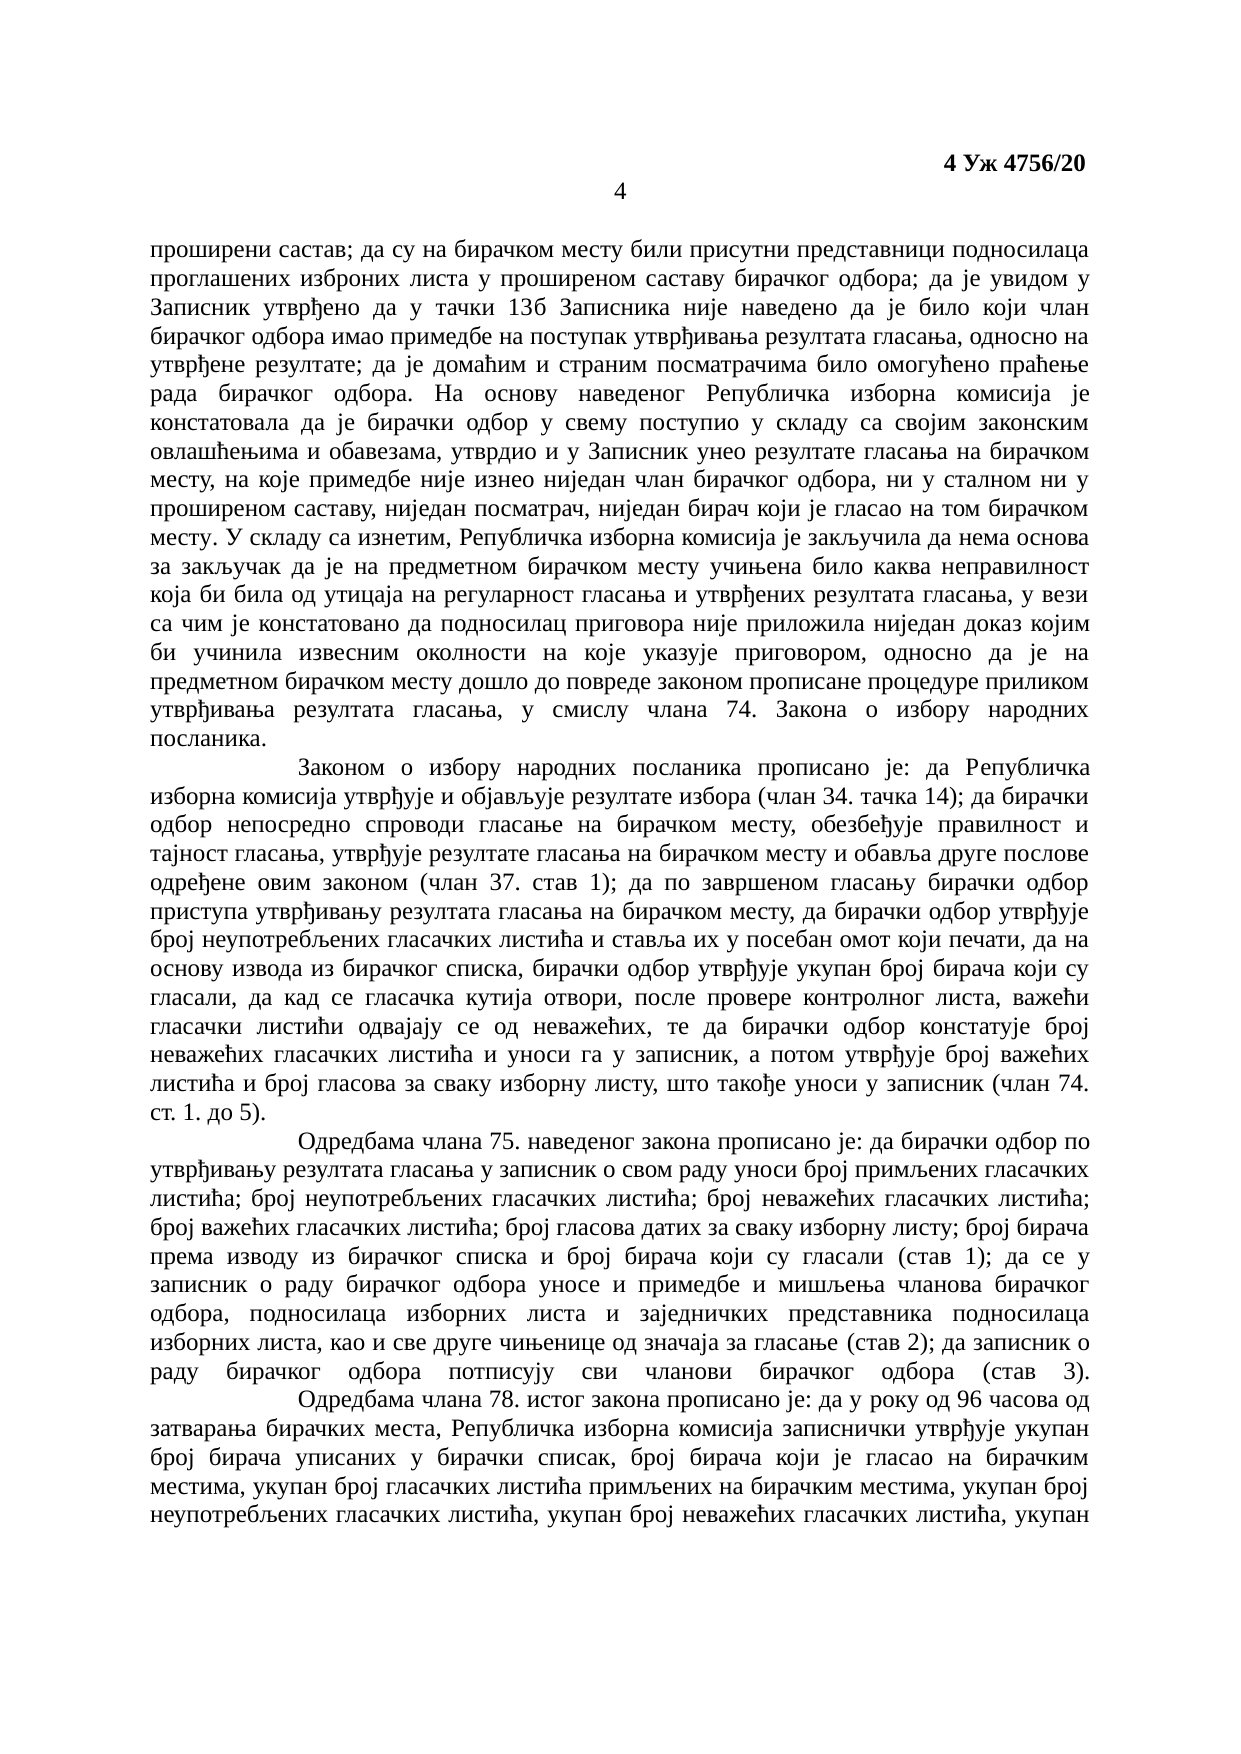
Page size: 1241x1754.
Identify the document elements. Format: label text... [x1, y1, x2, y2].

text проширени састав; да су на бирачком месту били присутни представници подносилаца проглашених изброних листа у проширеном саставу бирачког одбора; да је увидом у Записник утврђено да у тачки 13б Записника није наведено да је било који члан бирачког одбора имао примедбе на поступак утврђивања резултата гласања, односно на утврђене резултате; да је домаћим и страним посматрачима било омогућено праћење рада бирачког одбора. На основу наведеног Републичка изборна комисија је констатовала да је бирачки одбор у свему поступио у складу са својим законским овлашћењима и обавезама, утврдио и у Записник унео резултате гласања на бирачком месту, на које примедбе није изнео ниједан члан бирачког одбора, ни у сталном ни у проширеном саставу, ниједан посматрач, ниједан бирач који је гласао на том бирачком месту. У складу са изнетим, Републичка изборна комисија је закључила да нема основа за закључак да је на предметном бирачком месту учињена било каква неправилност која би била од утицаја на регуларност гласања и утврђених резултата гласања, у вези са чим је констатовано да подносилац приговора није приложила ниједан доказ којим би учинила извесним околности на које указује приговором, односно да је на предметном бирачком месту дошло до повреде законом прописане процедуре приликом утврђивања резултата гласања, у смислу члана 74. Закона о избору народних посланика. [150, 234, 1090, 752]
text Одредбама члана 75. наведеног закона прописано је: да бирачки одбор по утврђивању резултата гласања у записник о свом раду уноси број примљених гласачких листића; број неупотребљених гласачких листића; број неважећих гласачких листића; број важећих гласачких листића; број гласова датих за сваку изборну листу; број бирача према изводу из бирачког списка и број бирача који су гласали (став 1); да се у записник о раду бирачког одбора уносе и примедбе и мишљења чланова бирачког одбора, подносилаца изборних листа и заједничких представника подносилаца изборних листа, као и све друге чињенице од значаја за гласање (став 2); да записник о раду бирачког одбора потписују сви чланови бирачког одбора (став 3). Одредбама члана 78. истог закона прописано је: да у року од 96 часова од затварања бирачких места, Републичка изборна комисија записнички утврђује укупан број бирача уписаних у бирачки списак, број бирача који је гласао на бирачким местима, укупан број гласачких листића примљених на бирачким местима, укупан број неупотребљених гласачких листића, укупан број неважећих гласачких листића, укупан [150, 1126, 1090, 1528]
text Законом о избору народних посланика прописано је: да Републичка изборна комисија утврђује и објављује резултате избора (члан 34. тачка 14); да бирачки одбор непосредно спроводи гласање на бирачком месту, обезбеђује правилност и тајност гласања, утврђује резултате гласања на бирачком месту и обавља друге послове одређене овим законом (члан 37. став 1); да по завршеном гласању бирачки одбор приступа утврђивању резултата гласања на бирачком месту, да бирачки одбор утврђује број неупотребљених гласачких листића и ставља их у посебан омот који печати, да на основу извода из бирачког списка, бирачки одбор утврђује укупан број бирача који су гласали, да кад се гласачка кутија отвори, после провере контролног листа, важећи гласачки листићи одвајају се од неважећих, те да бирачки одбор констатује број неважећих гласачких листића и уноси га у записник, а потом утврђује број важећих листића и број гласова за сваку изборну листу, што такође уноси у записник (члан 74. ст. 1. до 5). [150, 752, 1090, 1126]
